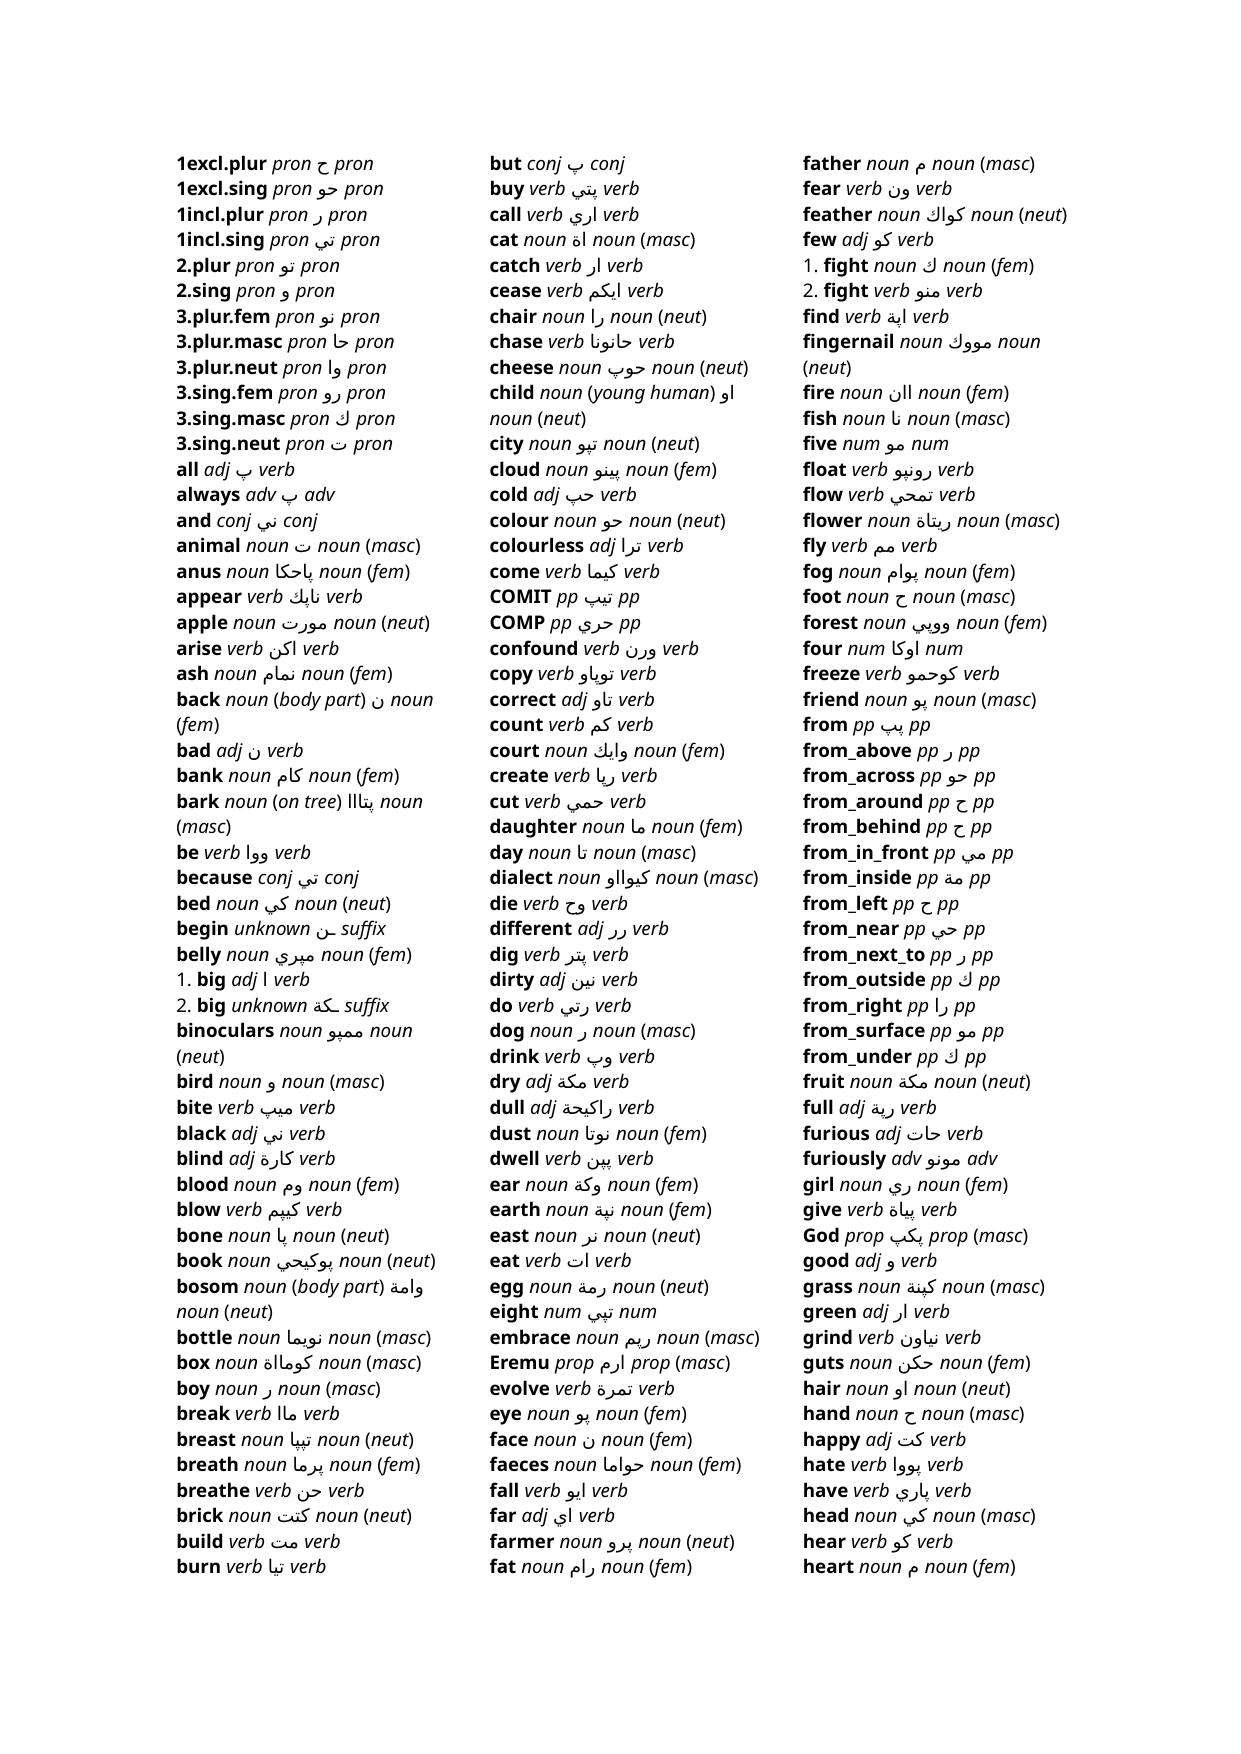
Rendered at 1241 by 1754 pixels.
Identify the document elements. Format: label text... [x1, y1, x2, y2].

text feather noun كواك noun (neut) [803, 201, 1090, 227]
text fire noun اان noun (fem) [803, 380, 1090, 405]
text dirty adj نين verb [489, 967, 777, 992]
text boy noun ر noun (masc) [176, 1375, 463, 1401]
text dry adj مكة verb [489, 1069, 777, 1094]
text come verb كيما verb [489, 558, 777, 584]
text freeze verb كوحمو verb [803, 660, 1090, 686]
text foot noun ح noun (masc) [803, 584, 1090, 609]
text bite verb ميپ verb [176, 1094, 463, 1120]
text day noun تا noun (masc) [489, 839, 777, 864]
text four num اوكا num [803, 635, 1090, 660]
text forest noun ووپي noun (fem) [803, 609, 1090, 635]
text COMP pp حري pp [489, 609, 777, 635]
text colourless adj ترا verb [489, 533, 777, 558]
text ash noun نمام noun (fem) [176, 660, 463, 686]
text bosom noun (body part) وامة noun (neut) [176, 1273, 463, 1324]
text from_near pp حي pp [803, 916, 1090, 941]
text bank noun كام noun (fem) [176, 762, 463, 788]
text back noun (body part) ن noun (fem) [176, 686, 463, 737]
text evolve verb تمرة verb [489, 1375, 777, 1401]
text ear noun وكة noun (fem) [489, 1171, 777, 1196]
text 1. big adj ا verb [176, 967, 463, 992]
text but conj پ conj [489, 150, 777, 176]
text faeces noun حواما noun (fem) [489, 1452, 777, 1477]
text earth noun نپة noun (fem) [489, 1196, 777, 1222]
text guts noun حكن noun (fem) [803, 1349, 1090, 1375]
text bird noun و noun (masc) [176, 1069, 463, 1094]
text green adj ار verb [803, 1298, 1090, 1324]
text from_left pp ح pp [803, 890, 1090, 916]
text from_under pp ك pp [803, 1043, 1090, 1069]
text dull adj راكيحة verb [489, 1094, 777, 1120]
text call verb اري verb [489, 201, 777, 227]
text drink verb وپ verb [489, 1043, 777, 1069]
text bark noun (on tree) پتااا noun (masc) [176, 788, 463, 839]
text few adj كو verb [803, 227, 1090, 252]
text 3.sing.masc pron ك pron [176, 405, 463, 431]
text face noun ن noun (fem) [489, 1426, 777, 1452]
text because conj تي conj [176, 864, 463, 890]
text from_right pp را pp [803, 992, 1090, 1018]
text bottle noun نويما noun (masc) [176, 1324, 463, 1349]
text 2.plur pron تو pron [176, 252, 463, 278]
text eight num تپي num [489, 1298, 777, 1324]
text head noun كي noun (masc) [803, 1503, 1090, 1528]
text buy verb پتي verb [489, 176, 777, 201]
text embrace noun رپم noun (masc) [489, 1324, 777, 1349]
text father noun م noun (masc) [803, 150, 1090, 176]
text 1incl.sing pron تي pron [176, 227, 463, 252]
text bad adj ن verb [176, 737, 463, 762]
text 3.sing.neut pron ت pron [176, 431, 463, 456]
text create verb رپا verb [489, 762, 777, 788]
text correct adj تاو verb [489, 686, 777, 711]
text dialect noun كيوااو noun (masc) [489, 864, 777, 890]
text box noun كومااة noun (masc) [176, 1349, 463, 1375]
text fat noun رام noun (fem) [489, 1554, 777, 1579]
text fly verb مم verb [803, 533, 1090, 558]
text 2. big unknown ـكة suffix [176, 992, 463, 1018]
text farmer noun پرو noun (neut) [489, 1528, 777, 1554]
text catch verb ار verb [489, 252, 777, 278]
text fruit noun مكة noun (neut) [803, 1069, 1090, 1094]
text daughter noun ما noun (fem) [489, 813, 777, 839]
text binoculars noun ممپو noun (neut) [176, 1018, 463, 1069]
text copy verb توپاو verb [489, 660, 777, 686]
text apple noun مورت noun (neut) [176, 609, 463, 635]
text cheese noun حوپ noun (neut) [489, 354, 777, 380]
text fish noun نا noun (masc) [803, 405, 1090, 431]
text do verb رتي verb [489, 992, 777, 1018]
text flow verb تمحي verb [803, 482, 1090, 507]
text 2. fight verb منو verb [803, 278, 1090, 303]
text anus noun پاحكا noun (fem) [176, 558, 463, 584]
text eat verb ات verb [489, 1247, 777, 1273]
text furiously adv مونو adv [803, 1145, 1090, 1171]
text be verb ووا verb [176, 839, 463, 864]
text happy adj كت verb [803, 1426, 1090, 1452]
text chase verb حانونا verb [489, 329, 777, 354]
text girl noun ري noun (fem) [803, 1171, 1090, 1196]
text breath noun پرما noun (fem) [176, 1452, 463, 1477]
text blind adj كارة verb [176, 1145, 463, 1171]
text cease verb ايكم verb [489, 278, 777, 303]
text burn verb تيا verb [176, 1554, 463, 1579]
text bone noun پا noun (neut) [176, 1222, 463, 1247]
text colour noun حو noun (neut) [489, 507, 777, 533]
text chair noun را noun (neut) [489, 303, 777, 329]
text fear verb ون verb [803, 176, 1090, 201]
text 1excl.sing pron حو pron [176, 176, 463, 201]
text from_next_to pp ر pp [803, 941, 1090, 967]
text hate verb پووا verb [803, 1452, 1090, 1477]
text animal noun ت noun (masc) [176, 533, 463, 558]
text hand noun ح noun (masc) [803, 1401, 1090, 1426]
text cat noun اة noun (masc) [489, 227, 777, 252]
text appear verb ناپك verb [176, 584, 463, 609]
text dog noun ر noun (masc) [489, 1018, 777, 1043]
text from_surface pp مو pp [803, 1018, 1090, 1043]
text God prop پكپ prop (masc) [803, 1222, 1090, 1247]
text blow verb كيپم verb [176, 1196, 463, 1222]
text from_above pp ر pp [803, 737, 1090, 762]
text fog noun پوام noun (fem) [803, 558, 1090, 584]
text from_in_front pp مي pp [803, 839, 1090, 864]
text dust noun نوتا noun (fem) [489, 1120, 777, 1145]
text give verb پياة verb [803, 1196, 1090, 1222]
text break verb ماا verb [176, 1401, 463, 1426]
text from_around pp ح pp [803, 788, 1090, 813]
text always adv پ adv [176, 482, 463, 507]
text grass noun كپنة noun (masc) [803, 1273, 1090, 1298]
text confound verb ورن verb [489, 635, 777, 660]
text dig verb پتر verb [489, 941, 777, 967]
text egg noun رمة noun (neut) [489, 1273, 777, 1298]
text Eremu prop ارم prop (masc) [489, 1349, 777, 1375]
text book noun پوكيحي noun (neut) [176, 1247, 463, 1273]
text bed noun كي noun (neut) [176, 890, 463, 916]
text build verb مت verb [176, 1528, 463, 1554]
text arise verb اكن verb [176, 635, 463, 660]
text 3.sing.fem pron رو pron [176, 380, 463, 405]
text heart noun م noun (fem) [803, 1554, 1090, 1579]
text court noun وايك noun (fem) [489, 737, 777, 762]
text breathe verb حن verb [176, 1477, 463, 1503]
text full adj رپة verb [803, 1094, 1090, 1120]
text city noun تپو noun (neut) [489, 431, 777, 456]
text 1excl.plur pron ح pron [176, 150, 463, 176]
text dwell verb پپن verb [489, 1145, 777, 1171]
text black adj ني verb [176, 1120, 463, 1145]
text hear verb كو verb [803, 1528, 1090, 1554]
text breast noun تپپا noun (neut) [176, 1426, 463, 1452]
text flower noun ريتاة noun (masc) [803, 507, 1090, 533]
text 3.plur.fem pron نو pron [176, 303, 463, 329]
text cloud noun پينو noun (fem) [489, 456, 777, 482]
text cut verb حمي verb [489, 788, 777, 813]
text 2.sing pron و pron [176, 278, 463, 303]
text 3.plur.neut pron وا pron [176, 354, 463, 380]
text grind verb نياون verb [803, 1324, 1090, 1349]
text from_inside pp مة pp [803, 864, 1090, 890]
text blood noun وم noun (fem) [176, 1171, 463, 1196]
text five num مو num [803, 431, 1090, 456]
text brick noun كتت noun (neut) [176, 1503, 463, 1528]
text hair noun او noun (neut) [803, 1375, 1090, 1401]
text far adj اي verb [489, 1503, 777, 1528]
text from_behind pp ح pp [803, 813, 1090, 839]
text friend noun پو noun (masc) [803, 686, 1090, 711]
text 1. fight noun ك noun (fem) [803, 252, 1090, 278]
text find verb اپة verb [803, 303, 1090, 329]
text east noun نر noun (neut) [489, 1222, 777, 1247]
text float verb رونپو verb [803, 456, 1090, 482]
text child noun (young human) او noun (neut) [489, 380, 777, 431]
text fingernail noun مووك noun (neut) [803, 329, 1090, 380]
text 3.plur.masc pron حا pron [176, 329, 463, 354]
text furious adj حات verb [803, 1120, 1090, 1145]
text from_outside pp ك pp [803, 967, 1090, 992]
text begin unknown ـن suffix [176, 916, 463, 941]
text from pp پپ pp [803, 711, 1090, 737]
text good adj و verb [803, 1247, 1090, 1273]
text belly noun مپري noun (fem) [176, 941, 463, 967]
text different adj رر verb [489, 916, 777, 941]
text die verb وح verb [489, 890, 777, 916]
text 1incl.plur pron ر pron [176, 201, 463, 227]
text cold adj حپ verb [489, 482, 777, 507]
text fall verb ايو verb [489, 1477, 777, 1503]
text from_across pp حو pp [803, 762, 1090, 788]
text all adj پ verb [176, 456, 463, 482]
text and conj ني conj [176, 507, 463, 533]
text have verb پاري verb [803, 1477, 1090, 1503]
text COMIT pp تيپ pp [489, 584, 777, 609]
text count verb كم verb [489, 711, 777, 737]
text eye noun پو noun (fem) [489, 1401, 777, 1426]
